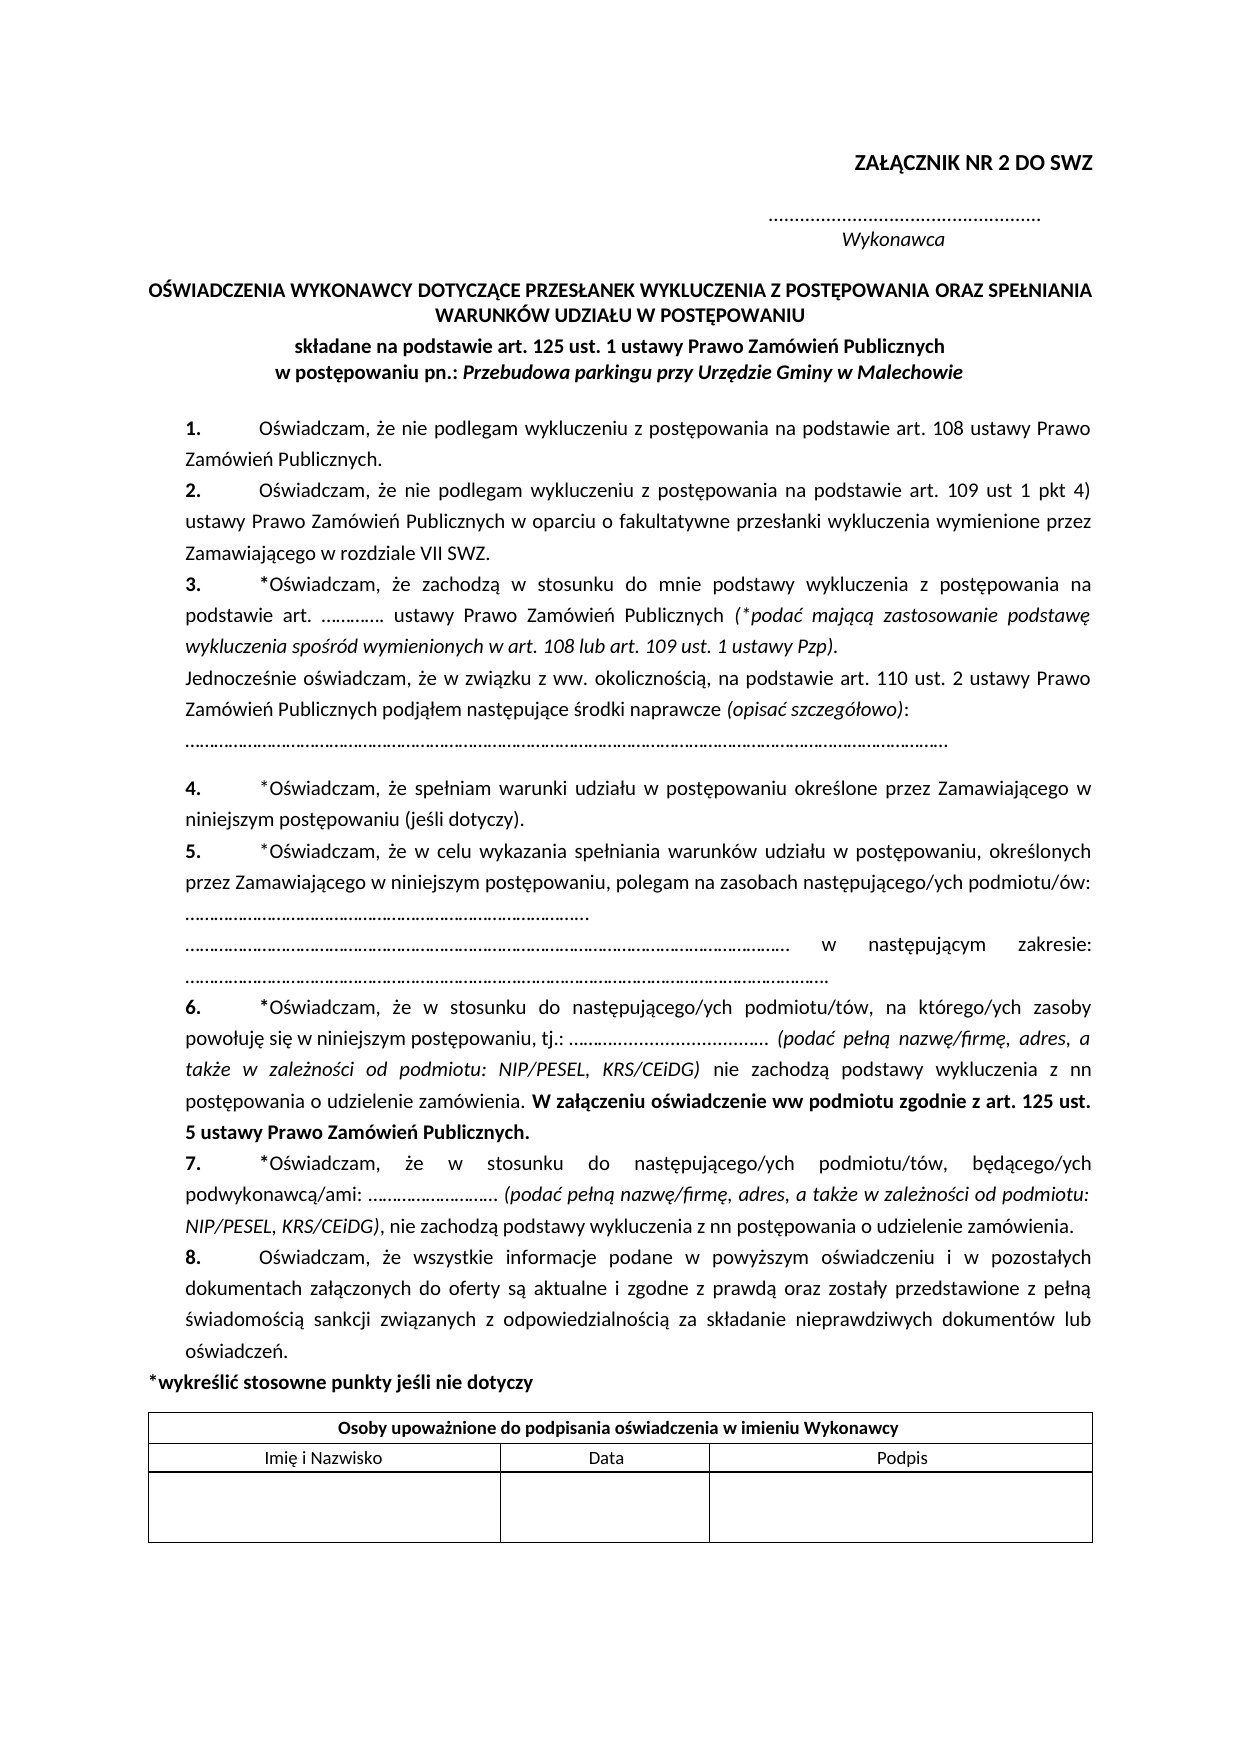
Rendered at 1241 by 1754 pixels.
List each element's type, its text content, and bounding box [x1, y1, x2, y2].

text składane na podstawie art. 125 ust. 1 ustawy Prawo Zamówień Publicznych [148, 328, 1093, 359]
list *wykreślić stosowne punkty jeśli nie dotyczy [148, 1364, 1093, 1396]
table_header Osoby upoważnione do podpisania oświadczenia w imieniu Wykonawcy [149, 1413, 1092, 1442]
list Oświadczam, że nie podlegam wykluczeniu z postępowania na podstawie art. 109 ust 1 pkt 4) ustawy Prawo Zamówień Publicznych w oparciu o fakultatywne przesłanki wykluczenia wymienione przez Zamawiającego w rozdziale VII SWZ. [185, 473, 1093, 566]
text ZAŁĄCZNIK NR 2 DO SWZ [148, 148, 1093, 176]
list *Oświadczam, że w stosunku do następującego/ych podmiotu/tów, będącego/ych podwykonawcą/ami: ……………………… (podać pełną nazwę/firmę, adres, a także w zależności od podmiotu: NIP/PESEL, KRS/CEiDG), nie zachodzą podstawy wykluczenia z nn postępowania o udzielenie zamówienia. [185, 1146, 1093, 1239]
list *Oświadczam, że w stosunku do następującego/ych podmiotu/tów, na którego/ych zasoby powołuję się w niniejszym postępowaniu, tj.: ………...........................… (podać pełną nazwę/firmę, adres, a także w zależności od podmiotu: NIP/PESEL, KRS/CEiDG) nie zachodzą podstawy wykluczenia z nn postępowania o udzielenie zamówienia. W załączeniu oświadczenie ww podmiotu zgodnie z art. 125 ust. 5 ustawy Prawo Zamówień Publicznych. [185, 989, 1093, 1146]
text w postępowaniu pn.: Przebudowa parkingu przy Urzędzie Gminy w Malechowie [148, 359, 1093, 385]
list *Oświadczam, że spełniam warunki udziału w postępowaniu określone przez Zamawiającego w niniejszym postępowaniu (jeśli dotyczy). [185, 771, 1093, 833]
table_cell Data [501, 1444, 709, 1471]
list Oświadczam, że nie podlegam wykluczeniu z postępowania na podstawie art. 108 ustawy Prawo Zamówień Publicznych. [185, 410, 1093, 473]
text Wykonawca [842, 226, 1093, 252]
list Oświadczam, że wszystkie informacje podane w powyższym oświadczeniu i w pozostałych dokumentach załączonych do oferty są aktualne i zgodne z prawdą oraz zostały przedstawione z pełną świadomością sankcji związanych z odpowiedzialnością za składanie nieprawdziwych dokumentów lub oświadczeń. [185, 1239, 1093, 1364]
table_cell Imię i Nazwisko [149, 1444, 500, 1471]
table_cell [149, 1473, 500, 1542]
text .................................................... [768, 201, 1093, 226]
table_cell [501, 1473, 709, 1542]
list Jednocześnie oświadczam, że w związku z ww. okolicznością, na podstawie art. 110 ust. 2 ustawy Prawo Zamówień Publicznych podjąłem następujące środki naprawcze (opisać szczegółowo): …………………………………………………………………………………………………………………………………………… [185, 660, 1093, 754]
table_cell Podpis [710, 1444, 1092, 1471]
list *Oświadczam, że w celu wykazania spełniania warunków udziału w postępowaniu, określonych przez Zamawiającego w niniejszym postępowaniu, polegam na zasobach następującego/ych podmiotu/ów: ………………………………………………………………………...……………………………………………………………………………………………………………… w następującym zakresie:…………………………………………………………….………………………………………………………. [185, 833, 1093, 989]
table_cell [710, 1473, 1092, 1542]
text OŚWIADCZENIA WYKONAWCY DOTYCZĄCE PRZESŁANEK WYKLUCZENIA Z POSTĘPOWANIA ORAZ SPEŁNIANIA WARUNKÓW UDZIAŁU W POSTĘPOWANIU [148, 277, 1093, 328]
list *Oświadczam, że zachodzą w stosunku do mnie podstawy wykluczenia z postępowania na podstawie art. …………. ustawy Prawo Zamówień Publicznych (*podać mającą zastosowanie podstawę wykluczenia spośród wymienionych w art. 108 lub art. 109 ust. 1 ustawy Pzp). [185, 566, 1093, 660]
